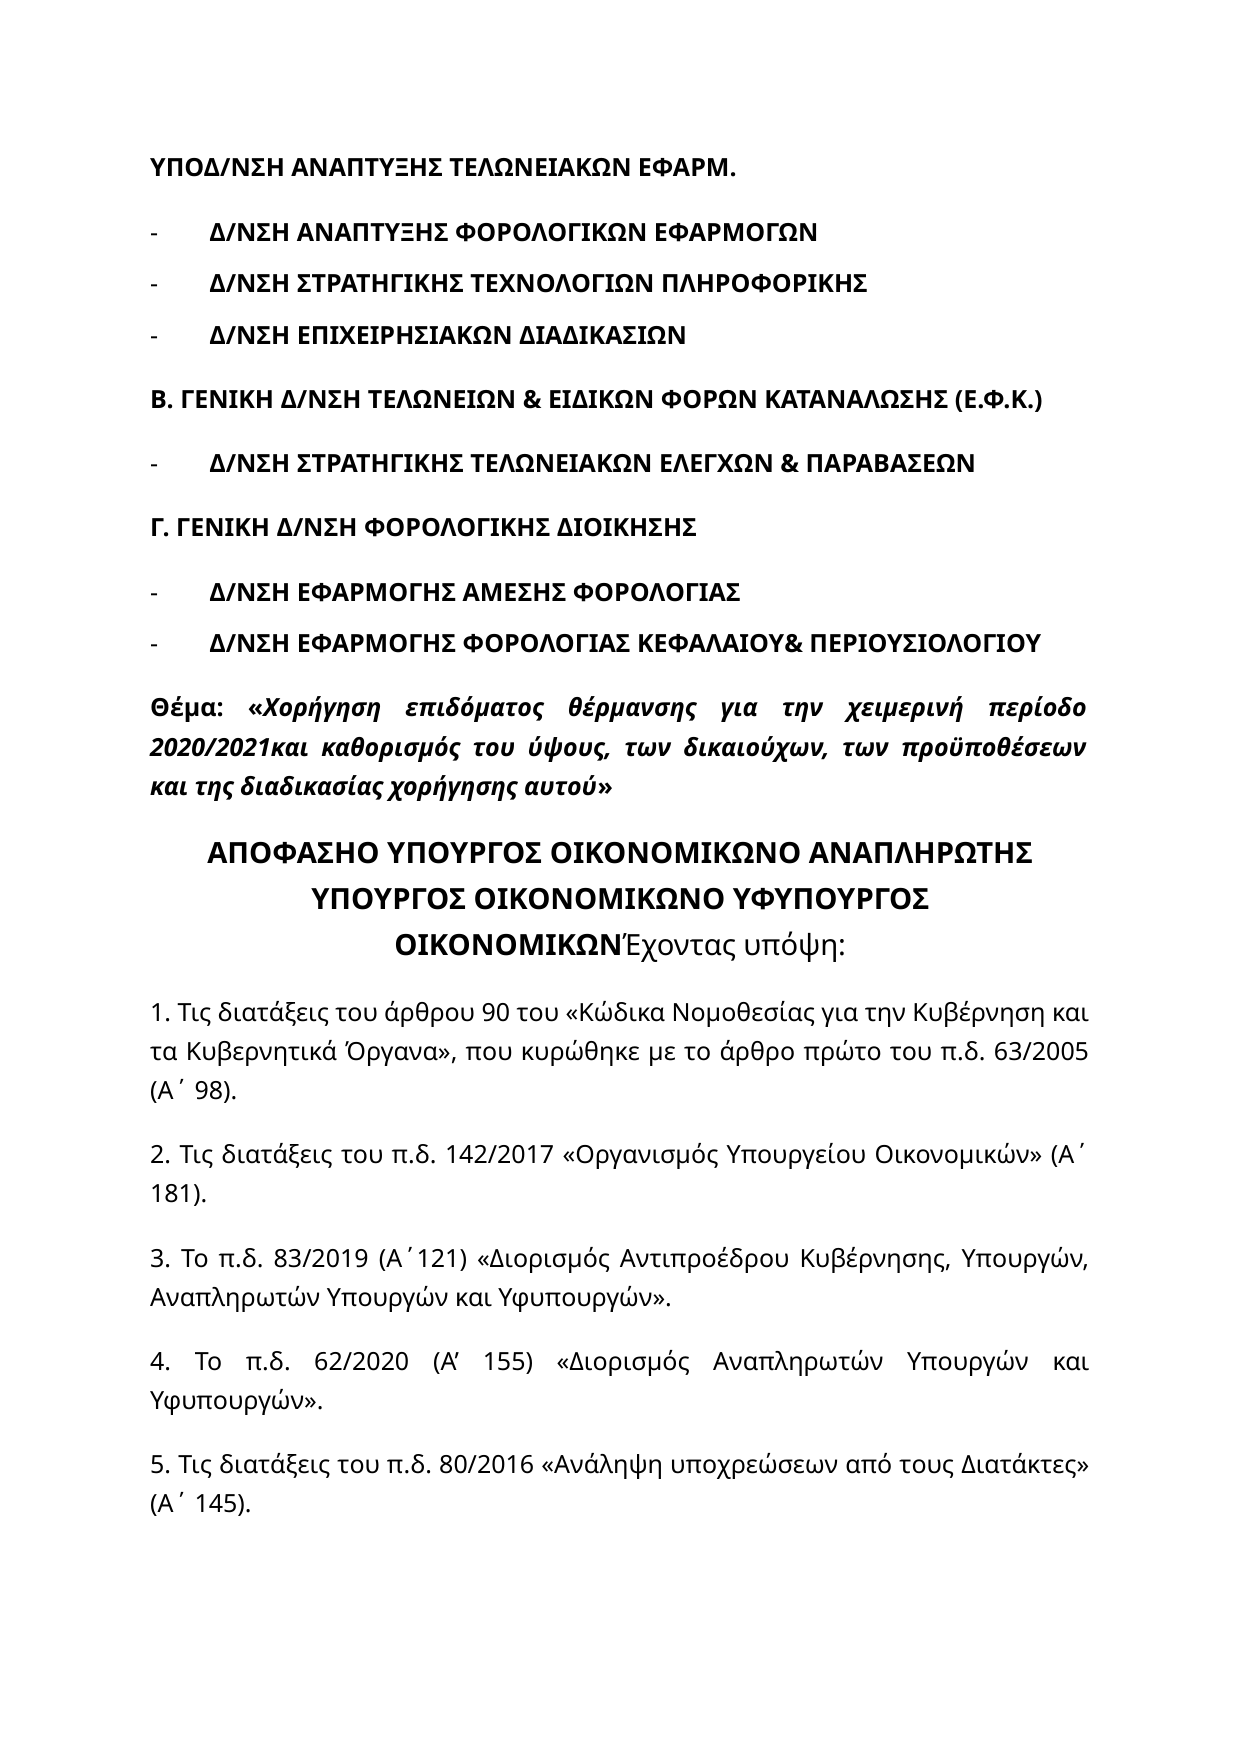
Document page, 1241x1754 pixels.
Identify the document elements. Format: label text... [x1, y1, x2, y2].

list - Δ/ΝΣΗ ΣΤΡΑΤΗΓΙΚΗΣ ΤΕΧΝΟΛΟΓΙΩΝ ΠΛΗΡΟΦΟΡΙΚΗΣ [150, 266, 1090, 300]
text Θέμα: «Χορήγηση επιδόματος θέρμανσης για την χειμερινή περίοδο 2020/2021και καθορισμός του ύψους, των δικαιούχων, των προϋποθέσεων και της διαδικασίας χορήγησης αυτού» [150, 690, 1090, 802]
text 2. Τις διατάξεις του π.δ. 142/2017 «Οργανισμός Υπουργείου Οικονομικών» (Α΄ 181). [150, 1137, 1090, 1210]
text 4. Το π.δ. 62/2020 (Α’ 155) «Διορισμός Αναπληρωτών Υπουργών και Υφυπουργών». [150, 1343, 1090, 1417]
text 1. Τις διατάξεις του άρθρου 90 του «Κώδικα Νομοθεσίας για την Κυβέρνηση και τα Κυβερνητικά Όργανα», που κυρώθηκε με το άρθρο πρώτο του π.δ. 63/2005 (Α΄ 98). [150, 994, 1090, 1107]
text ΑΠΟΦΑΣΗΟ ΥΠΟΥΡΓΟΣ ΟΙΚΟΝΟΜΙΚΩΝΟ ΑΝΑΠΛΗΡΩΤΗΣ ΥΠΟΥΡΓΟΣ ΟΙΚΟΝΟΜΙΚΩΝΟ ΥΦΥΠΟΥΡΓΟΣ ΟΙΚΟΝΟΜΙΚΩΝΈχοντας υπόψη: [150, 832, 1090, 963]
list - Δ/ΝΣΗ ΕΦΑΡΜΟΓΗΣ ΦΟΡΟΛΟΓΙΑΣ ΚΕΦΑΛΑΙΟΥ& ΠΕΡΙΟΥΣΙΟΛΟΓΙΟΥ [150, 626, 1090, 660]
list - Δ/ΝΣΗ ΑΝΑΠΤΥΞΗΣ ΦΟΡΟΛΟΓΙΚΩΝ ΕΦΑΡΜΟΓΩΝ [150, 214, 1090, 248]
text 3. Το π.δ. 83/2019 (Α΄121) «Διορισμός Αντιπροέδρου Κυβέρνησης, Υπουργών, Αναπληρωτών Υπουργών και Υφυπουργών». [150, 1240, 1090, 1313]
text 5. Τις διατάξεις του π.δ. 80/2016 «Ανάληψη υποχρεώσεων από τους Διατάκτες» (Α΄ 145). [150, 1447, 1090, 1520]
list - Δ/ΝΣΗ ΕΠΙΧΕΙΡΗΣΙΑΚΩΝ ΔΙΑΔΙΚΑΣΙΩΝ [150, 317, 1090, 352]
text Γ. ΓΕΝΙΚΗ Δ/ΝΣΗ ΦΟΡΟΛΟΓΙΚΗΣ ΔΙΟΙΚΗΣΗΣ [150, 510, 1090, 544]
text ΥΠΟΔ/ΝΣΗ ΑΝΑΠΤΥΞΗΣ ΤΕΛΩΝΕΙΑΚΩΝ ΕΦΑΡΜ. [150, 150, 1090, 184]
text Β. ΓΕΝΙΚΗ Δ/ΝΣΗ ΤΕΛΩΝΕΙΩΝ & ΕΙΔΙΚΩΝ ΦΟΡΩΝ ΚΑΤΑΝΑΛΩΣΗΣ (Ε.Φ.Κ.) [150, 382, 1090, 416]
list - Δ/ΝΣΗ ΣΤΡΑΤΗΓΙΚΗΣ ΤΕΛΩΝΕΙΑΚΩΝ ΕΛΕΓΧΩΝ & ΠΑΡΑΒΑΣΕΩΝ [150, 446, 1090, 480]
list - Δ/ΝΣΗ ΕΦΑΡΜΟΓΗΣ ΑΜΕΣΗΣ ΦΟΡΟΛΟΓΙΑΣ [150, 574, 1090, 608]
